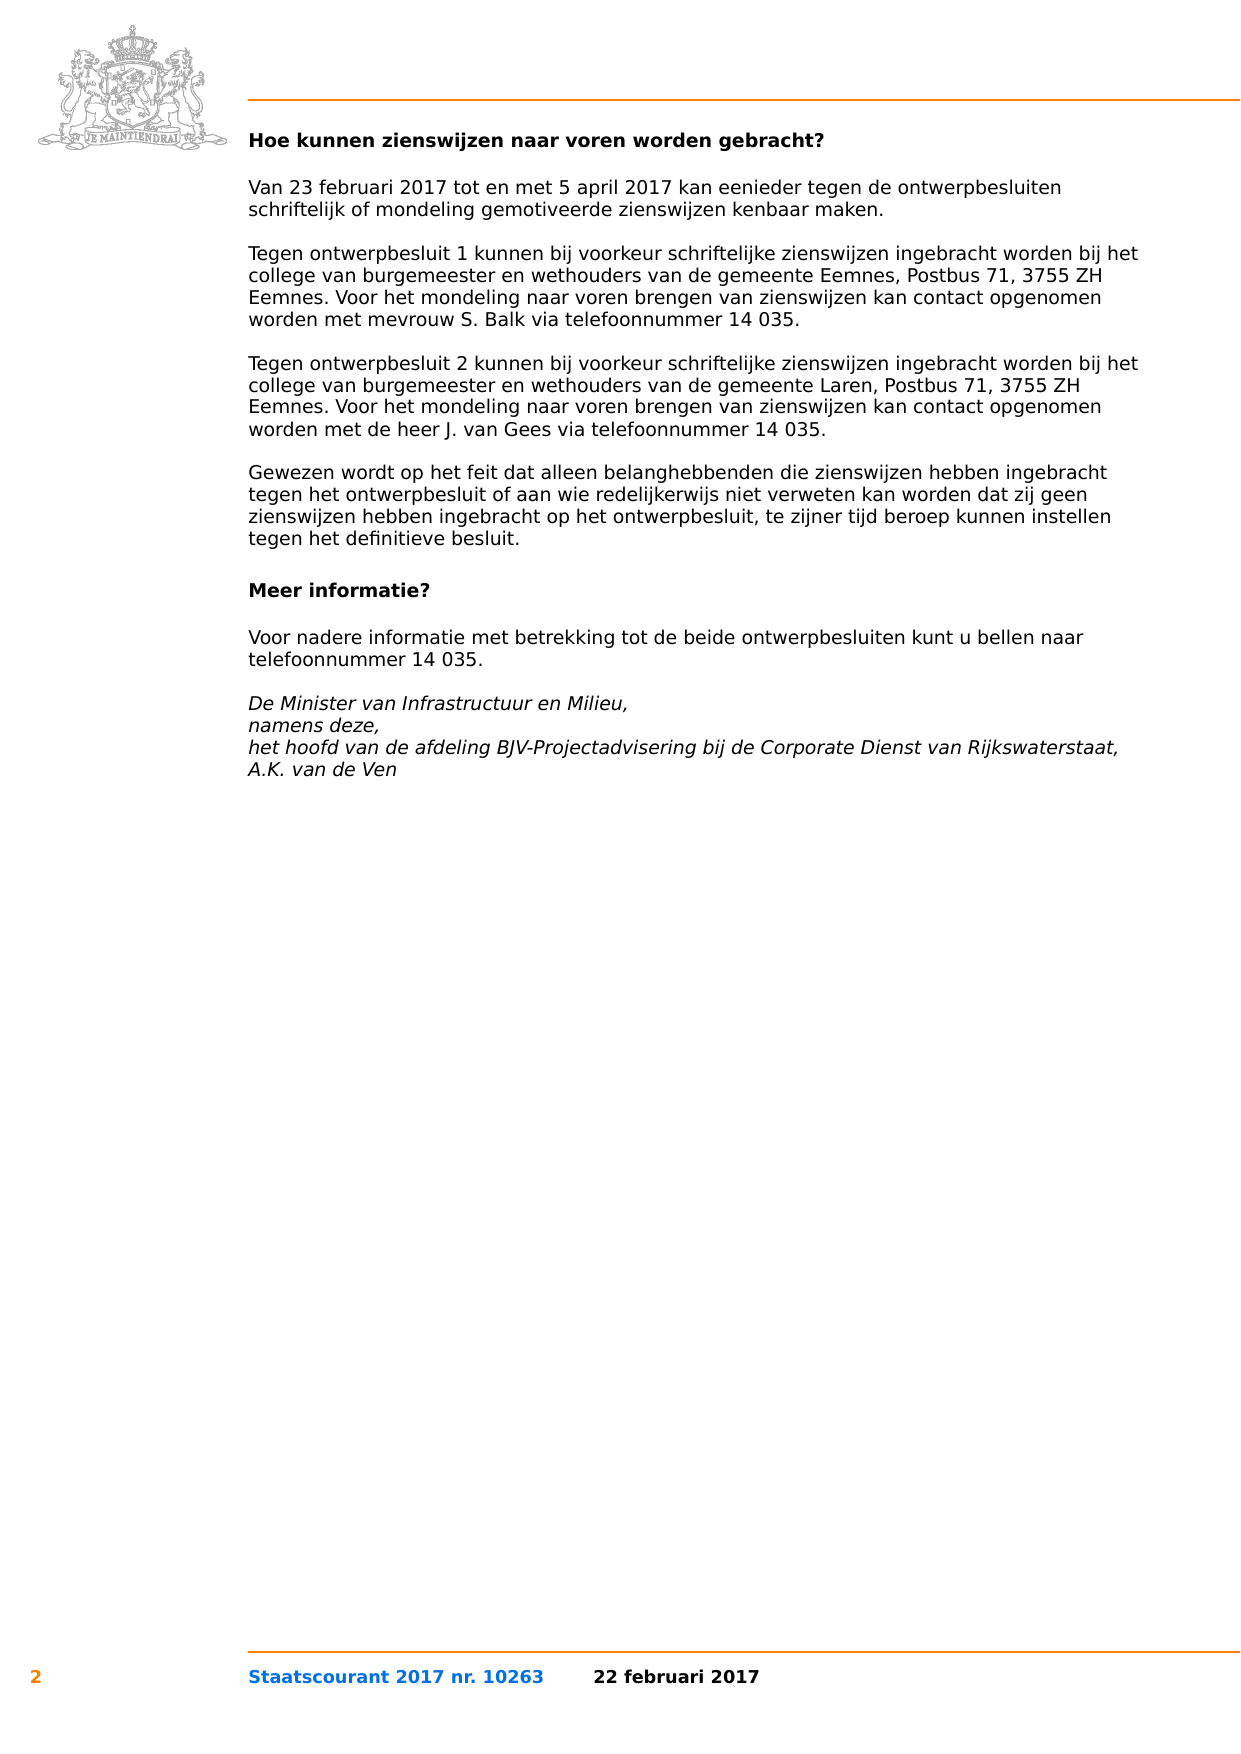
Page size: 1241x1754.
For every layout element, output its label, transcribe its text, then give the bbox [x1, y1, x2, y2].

text Van 23 februari 2017 tot en met 5 april 2017 kan eenieder tegen de ontwerpbesluiten schriftelijk of mondeling gemotiveerde zienswijzen kenbaar maken. [248, 177, 1163, 221]
subtitle Meer informatie? [248, 580, 1163, 602]
text De Minister van Infrastructuur en Milieu, namens deze, het hoofd van de afdeling BJV-Projectadvisering bij de Corporate Dienst van Rijkswaterstaat, A.K. van de Ven [248, 693, 1163, 781]
picture [38, 25, 227, 150]
text Tegen ontwerpbesluit 2 kunnen bij voorkeur schriftelijke zienswijzen ingebracht worden bij het college van burgemeester en wethouders van de gemeente Laren, Postbus 71, 3755 ZH Eemnes. Voor het mondeling naar voren brengen van zienswijzen kan contact opgenomen worden met de heer J. van Gees via telefoonnummer 14 035. [248, 352, 1163, 440]
text Gewezen wordt op het feit dat alleen belanghebbenden die zienswijzen hebben ingebracht tegen het ontwerpbesluit of aan wie redelijkerwijs niet verweten kan worden dat zij geen zienswijzen hebben ingebracht op het ontwerpbesluit, te zijner tijd beroep kunnen instellen tegen het definitieve besluit. [248, 462, 1163, 550]
text Tegen ontwerpbesluit 1 kunnen bij voorkeur schriftelijke zienswijzen ingebracht worden bij het college van burgemeester en wethouders van de gemeente Eemnes, Postbus 71, 3755 ZH Eemnes. Voor het mondeling naar voren brengen van zienswijzen kan contact opgenomen worden met mevrouw S. Balk via telefoonnummer 14 035. [248, 243, 1163, 331]
text Voor nadere informatie met betrekking tot de beide ontwerpbesluiten kunt u bellen naar telefoonnummer 14 035. [248, 627, 1163, 671]
subtitle Hoe kunnen zienswijzen naar voren worden gebracht? [248, 130, 1163, 152]
